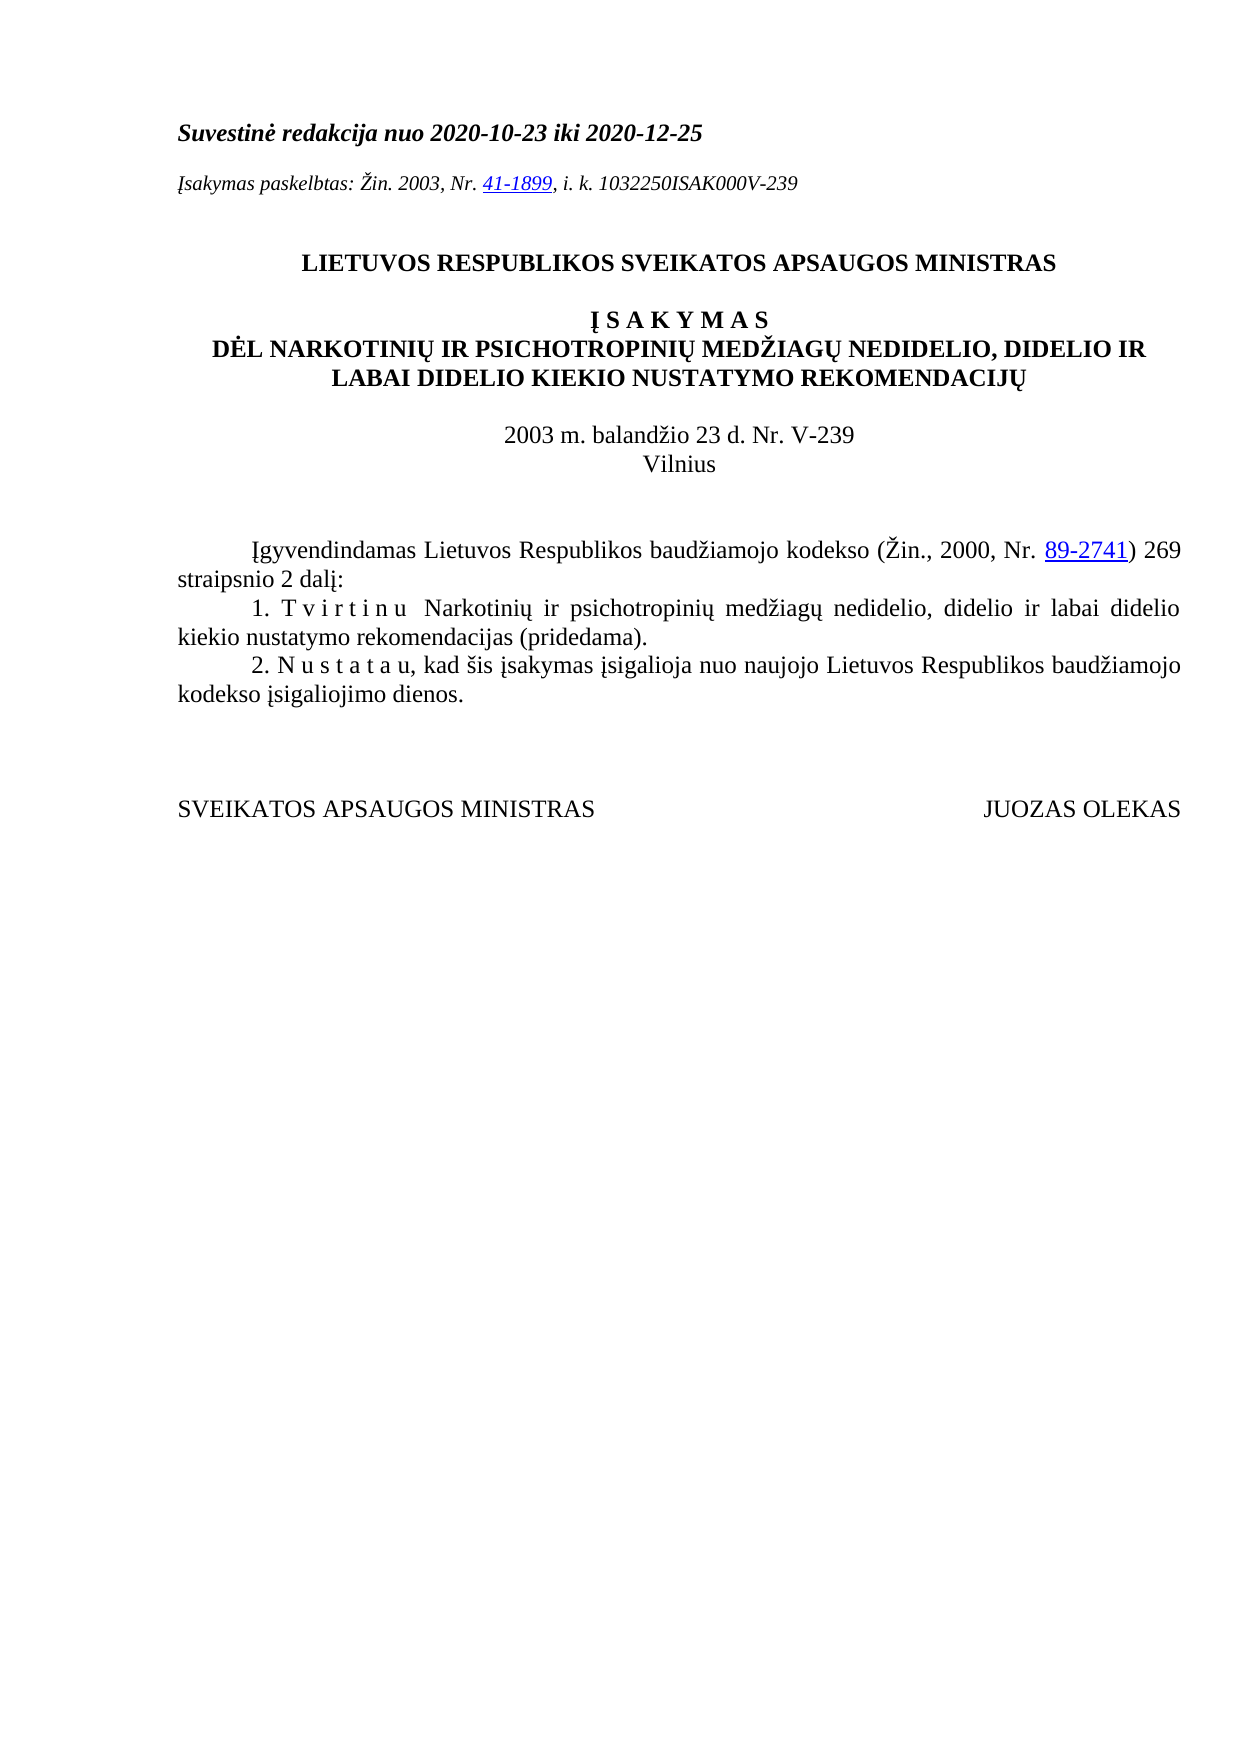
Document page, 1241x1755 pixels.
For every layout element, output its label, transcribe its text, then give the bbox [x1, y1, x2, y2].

text DĖL NARKOTINIŲ IR PSICHOTROPINIŲ MEDŽIAGŲ NEDIDELIO, DIDELIO IR LABAI DIDELIO KIEKIO NUSTATYMO REKOMENDACIJŲ [177, 334, 1181, 392]
text Į S A K Y M A S [177, 305, 1181, 334]
text Vilnius [177, 449, 1181, 478]
text 2003 m. balandžio 23 d. Nr. V-239 [177, 420, 1181, 449]
text SVEIKATOS APSAUGOS MINISTRAS JUOZAS OLEKAS [177, 794, 1181, 823]
text 1. Tvirtinu Narkotinių ir psichotropinių medžiagų nedidelio, didelio ir labai didelio kiekio nustatymo rekomendacijas (pridedama). [177, 593, 1181, 650]
text Įsakymas paskelbtas: Žin. 2003, Nr. 41-1899, i. k. 1032250ISAK000V-239 [177, 171, 1181, 195]
text 2. Nustatau, kad šis įsakymas įsigalioja nuo naujojo Lietuvos Respublikos baudžiamojo kodekso įsigaliojimo dienos. [177, 650, 1181, 708]
text Suvestinė redakcija nuo 2020-10-23 iki 2020-12-25 [177, 118, 1181, 147]
text LIETUVOS RESPUBLIKOS SVEIKATOS APSAUGOS MINISTRAS [177, 248, 1181, 277]
text Įgyvendindamas Lietuvos Respublikos baudžiamojo kodekso (Žin., 2000, Nr. 89-2741) 269 straipsnio 2 dalį: [177, 535, 1181, 593]
